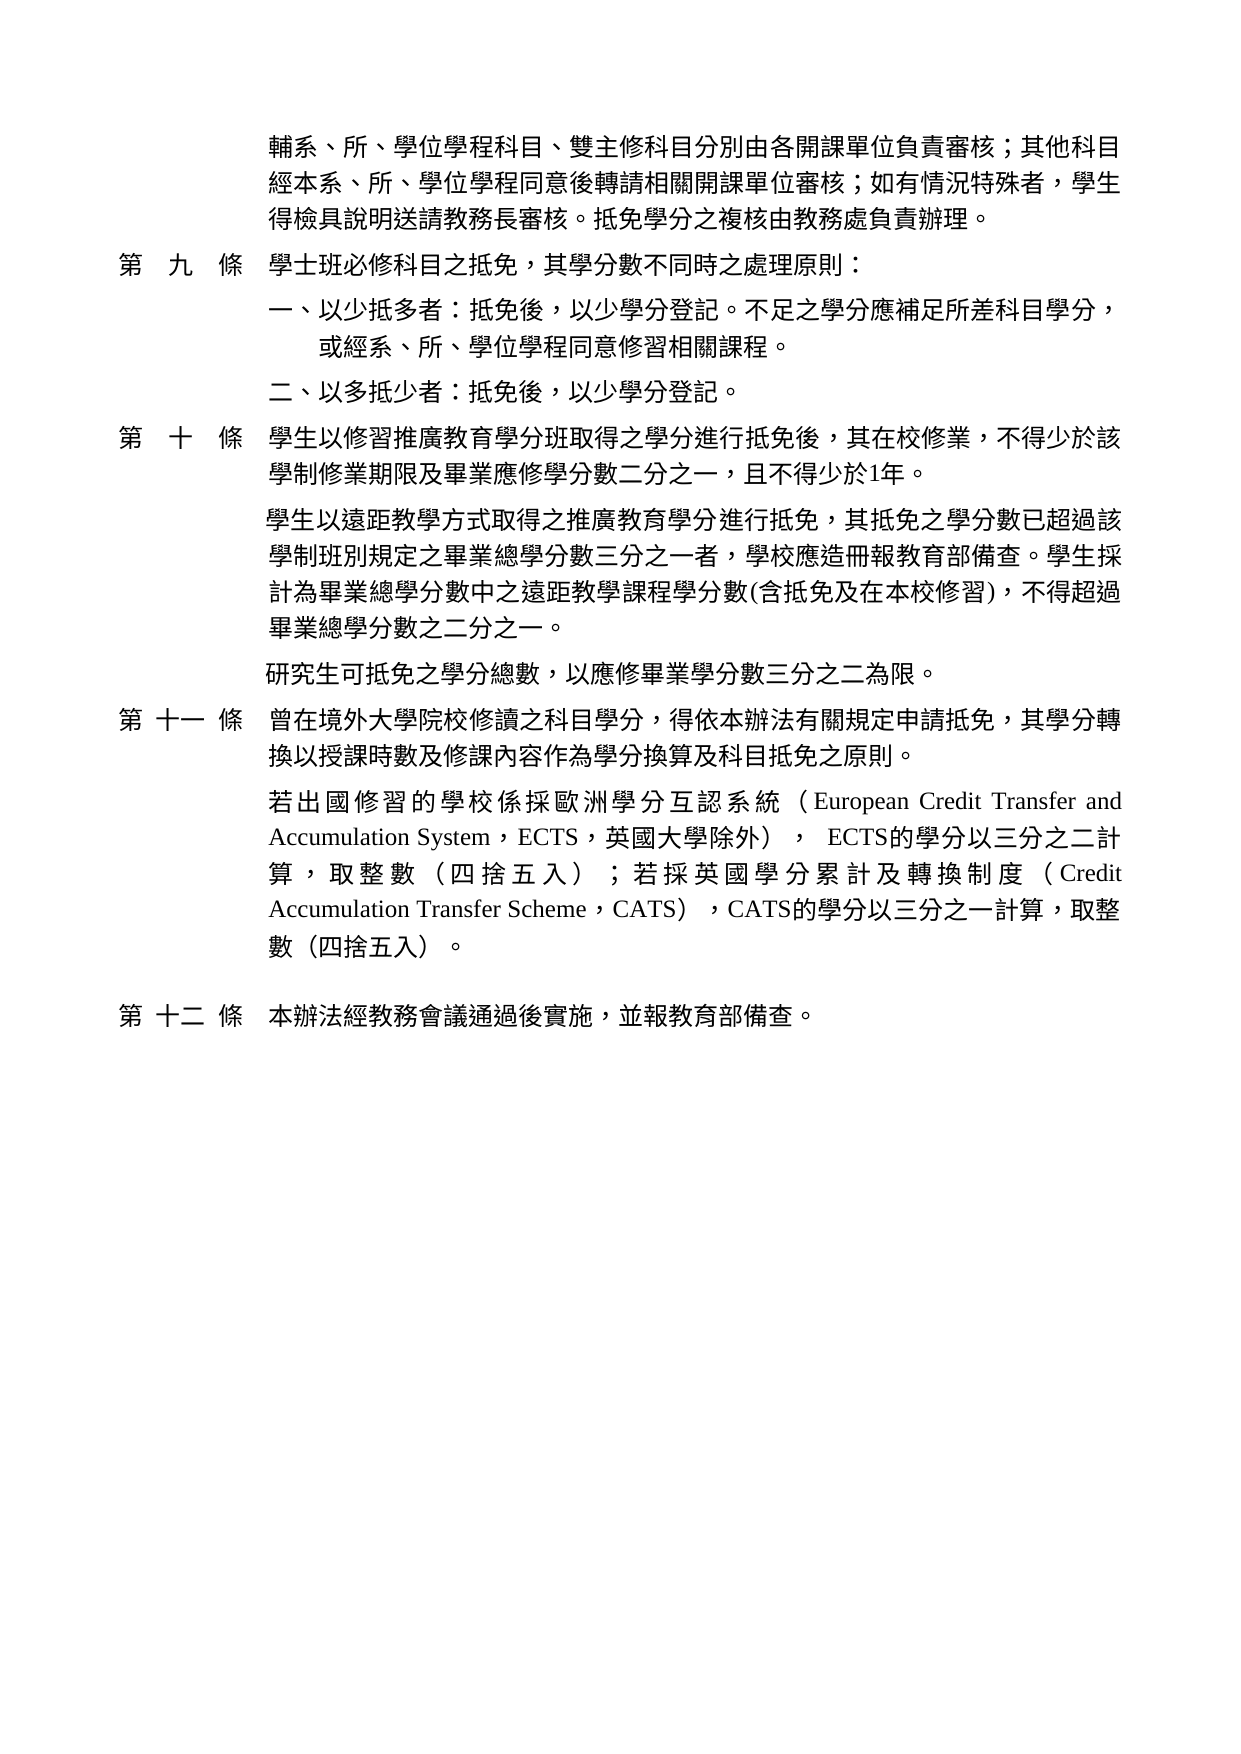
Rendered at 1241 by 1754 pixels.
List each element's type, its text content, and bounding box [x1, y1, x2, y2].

text 第 十一 條 曾在境外大學院校修讀之科目學分，得依本辦法有關規定申請抵免，其學分轉換以授課時數及修課內容作為學分換算及科目抵免之原則。 [118, 700, 1122, 773]
text 二、以多抵少者：抵免後，以少學分登記。 [268, 373, 1122, 409]
text 一、以少抵多者：抵免後，以少學分登記。不足之學分應補足所差科目學分，或經系、所、學位學程同意修習相關課程。 [268, 291, 1122, 363]
text 第 九 條 學士班必修科目之抵免，其學分數不同時之處理原則： [118, 245, 1122, 281]
text 研究生可抵免之學分總數，以應修畢業學分數三分之二為限。 [266, 654, 1122, 691]
text 第 十二 條 本辦法經教務會議通過後實施，並報教育部備查。 [118, 973, 1122, 1035]
text 輔系、所、學位學程科目、雙主修科目分別由各開課單位負責審核；其他科目經本系、所、學位學程同意後轉請相關開課單位審核；如有情況特殊者，學生得檢具說明送請教務長審核。抵免學分之複核由教務處負責辦理。 [118, 127, 1122, 236]
text 若出國修習的學校係採歐洲學分互認系統（European Credit Transfer and Accumulation System，ECTS，英國大學除外）， ECTS的學分以三分之二計算，取整數（四捨五入）；若採英國學分累計及轉換制度（Credit Accumulation Transfer Scheme，CATS），CATS的學分以三分之一計算，取整數（四捨五入）。 [268, 782, 1122, 963]
text 第 十 條 學生以修習推廣教育學分班取得之學分進行抵免後，其在校修業，不得少於該學制修業期限及畢業應修學分數二分之一，且不得少於1年。 [118, 418, 1122, 491]
text 學生以遠距教學方式取得之推廣教育學分進行抵免，其抵免之學分數已超過該學制班別規定之畢業總學分數三分之一者，學校應造冊報教育部備查。學生採計為畢業總學分數中之遠距教學課程學分數(含抵免及在本校修習)，不得超過畢業總學分數之二分之一。 [266, 500, 1122, 645]
